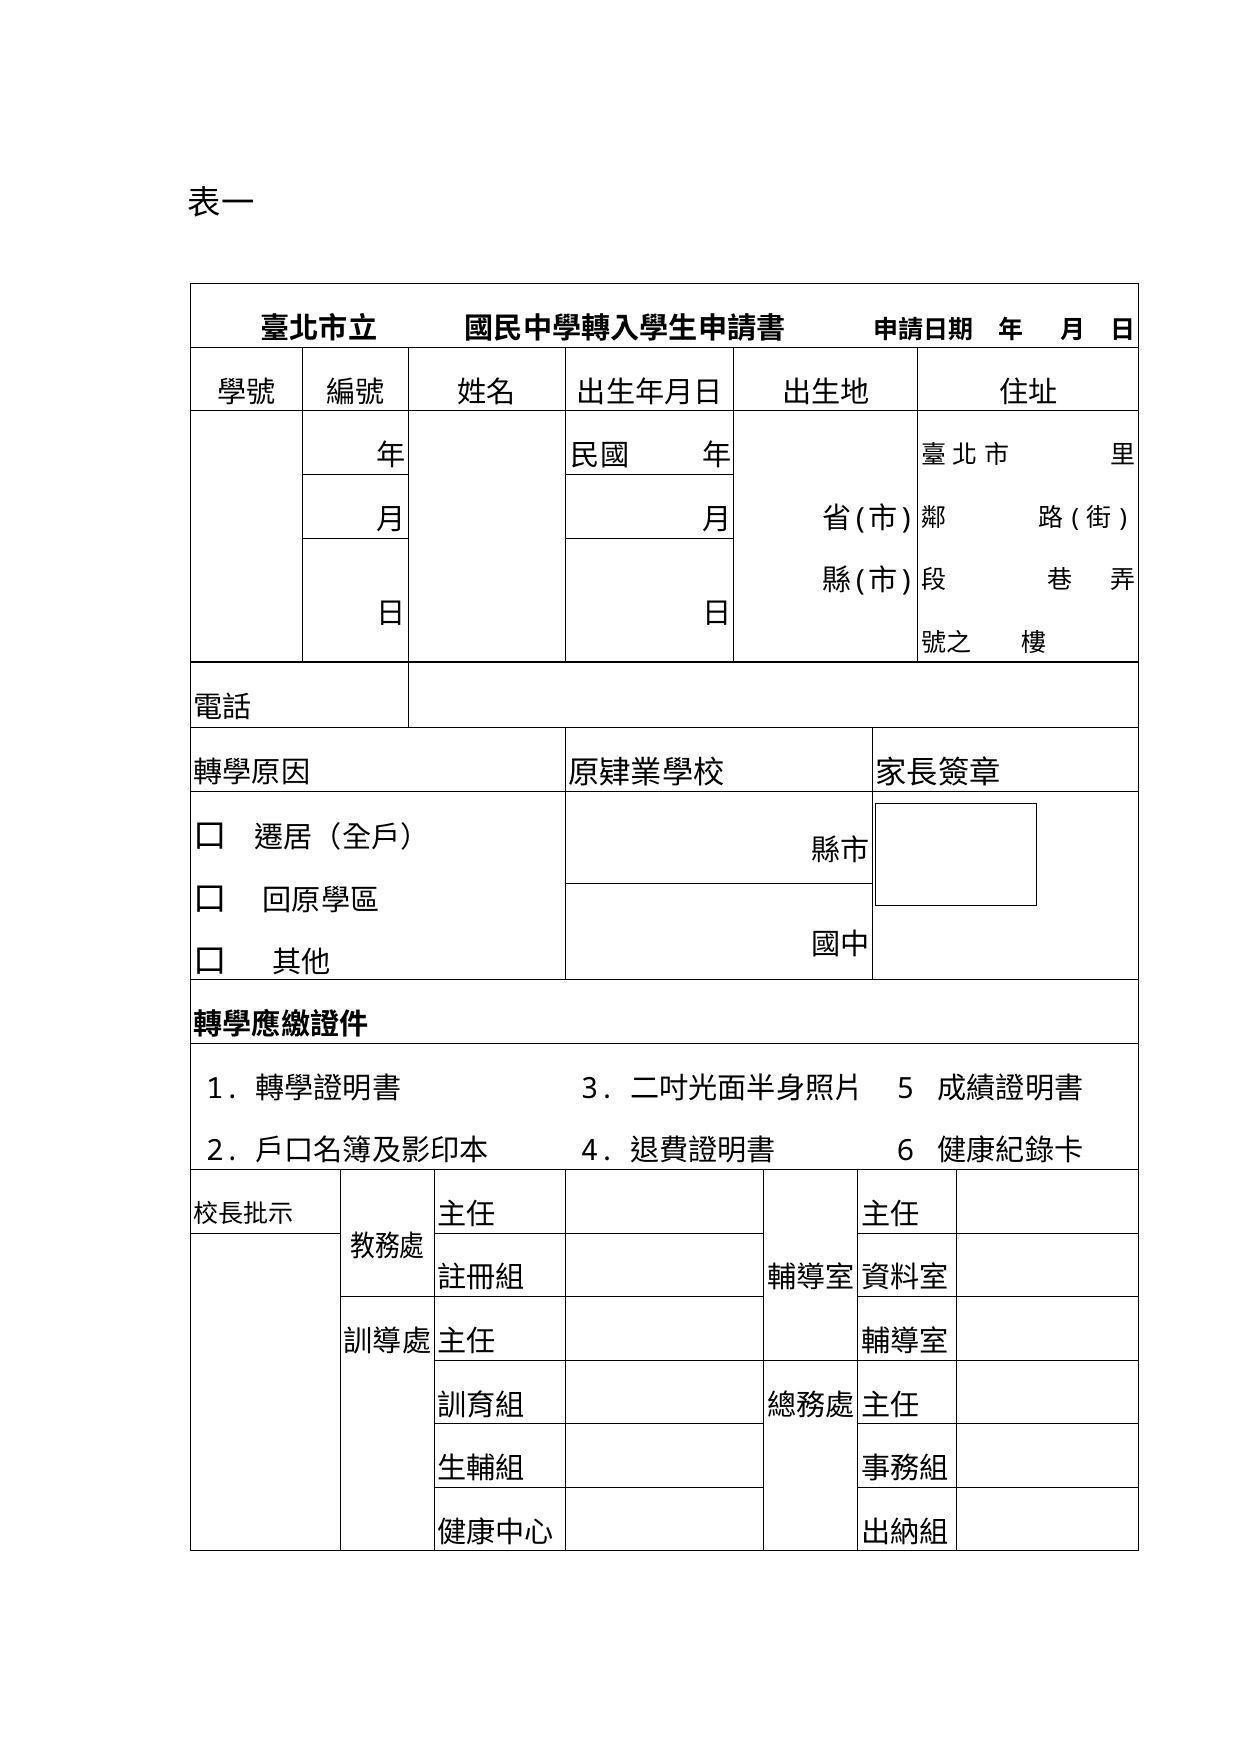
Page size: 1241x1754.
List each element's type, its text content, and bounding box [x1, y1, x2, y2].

table_cell 學號 [191, 348, 302, 410]
table_cell 成績證明書 健康紀錄卡 [873, 1044, 1138, 1169]
table_cell 原肄業學校 [566, 728, 872, 791]
table_cell 主任 [435, 1297, 565, 1359]
table_cell 臺北市 里 鄰 路(街) 段 巷 弄 號之 樓 [918, 411, 1138, 661]
table_cell [191, 411, 302, 661]
table_cell 家長簽章 [873, 728, 1138, 791]
table_cell 姓名 [409, 348, 565, 410]
table_cell 校長批示 [191, 1170, 340, 1232]
table_cell 縣市 [566, 792, 872, 883]
table_cell 資料室 [858, 1234, 956, 1296]
table_cell 總務處 [764, 1361, 857, 1550]
table_cell [957, 1361, 1138, 1423]
table_cell [566, 1488, 763, 1550]
table_cell 轉學應繳證件 [191, 980, 1138, 1043]
table_header [876, 804, 1036, 905]
table_cell 事務組 [858, 1424, 956, 1487]
table_cell 出納組 [858, 1488, 956, 1550]
table_cell 訓育組 [435, 1361, 565, 1423]
table_cell 口 遷居（全戶） 口 回原學區 口 其他 [191, 792, 565, 979]
text 表一 [187, 158, 1053, 221]
table_cell [409, 663, 1138, 727]
table_cell 民國 年 [566, 411, 733, 474]
table_cell [566, 1297, 763, 1359]
table_cell [566, 1361, 763, 1423]
table_cell 健康中心 [435, 1488, 565, 1550]
table_cell 出生地 [734, 348, 917, 410]
table_cell 國中 [566, 884, 872, 979]
table_cell [566, 1424, 763, 1487]
table_cell 主任 [858, 1170, 956, 1232]
table_cell 編號 [303, 348, 408, 410]
table_cell 訓導處 [341, 1297, 434, 1550]
table_header 臺北市立 國民中學轉入學生申請書 申請日期 年 月 日 [191, 284, 1138, 347]
table_cell 註冊組 [435, 1234, 565, 1296]
table_cell [409, 411, 565, 661]
table_cell 年 [303, 411, 408, 474]
table_cell 日 [566, 539, 733, 661]
table_cell 出生年月日 [566, 348, 733, 410]
table_cell [191, 1234, 340, 1550]
table_cell 輔導室 [764, 1170, 857, 1359]
table_cell 住址 [918, 348, 1138, 410]
table_cell 主任 [858, 1361, 956, 1423]
table_cell 轉學原因 [191, 728, 565, 791]
table_cell 二吋光面半身照片 退費證明書 [565, 1044, 872, 1169]
table_cell 日 [303, 539, 408, 661]
table_cell 月 [566, 475, 733, 537]
table_cell [957, 1297, 1138, 1359]
table_cell [957, 1234, 1138, 1296]
table_cell [957, 1424, 1138, 1487]
table_cell 輔導室 [858, 1297, 956, 1359]
table_cell 月 [303, 475, 408, 537]
table_cell 主任 [435, 1170, 565, 1232]
table_cell 生輔組 [435, 1424, 565, 1487]
table_cell [957, 1170, 1138, 1232]
table_cell [957, 1488, 1138, 1550]
table_cell [566, 1234, 763, 1296]
table_cell 轉學證明書 戶口名簿及影印本 [191, 1044, 565, 1169]
table_cell 電話 [191, 663, 408, 727]
table_cell 教務處 [341, 1170, 434, 1296]
table_cell [873, 792, 1138, 979]
table_cell [566, 1170, 763, 1232]
table_cell 省(市) 縣(市) [734, 411, 917, 661]
